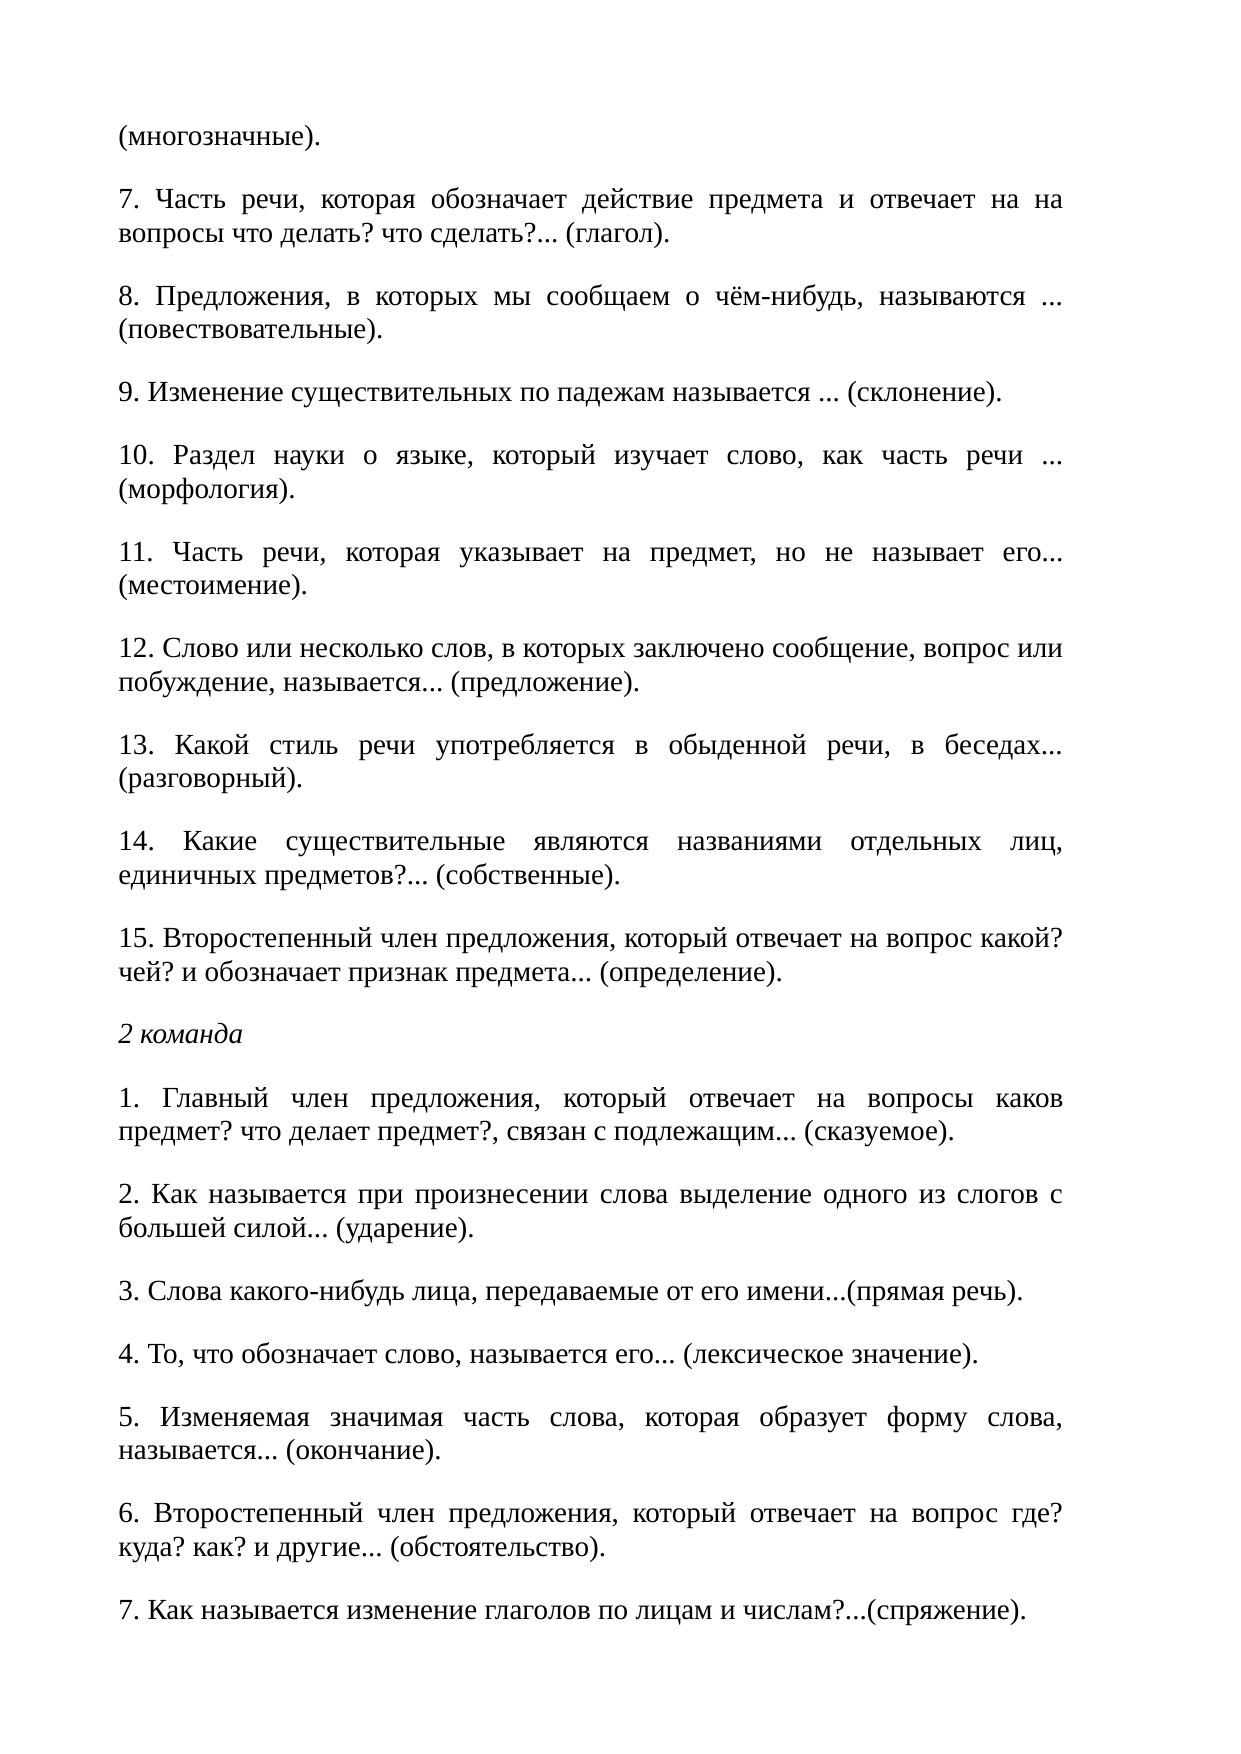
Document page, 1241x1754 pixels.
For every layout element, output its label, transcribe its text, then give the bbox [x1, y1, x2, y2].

text 12. Слово или несколько слов, в которых заключено сообщение, вопрос или побуждение, называется... (предложение). [118, 630, 1064, 697]
text 7. Как называется изменение глаголов по лицам и числам?...(спряжение). [118, 1592, 1064, 1626]
text (многозначные). [118, 118, 1064, 152]
text 5. Изменяемая значимая часть слова, которая образует форму слова, называется... (окончание). [118, 1399, 1064, 1466]
text 15. Второстепенный член предложения, который отвечает на вопрос какой? чей? и обозначает признак предмета... (определение). [118, 920, 1064, 987]
text 11. Часть речи, которая указывает на предмет, но не называет его... (местоимение). [118, 534, 1064, 601]
text 2. Как называется при произнесении слова выделение одного из слогов с большей силой... (ударение). [118, 1176, 1064, 1243]
text 10. Раздел науки о языке, который изучает слово, как часть речи ... (морфология). [118, 437, 1064, 504]
text 7. Часть речи, которая обозначает действие предмета и отвечает на на вопросы что делать? что сделать?... (глагол). [118, 181, 1064, 248]
text 9. Изменение существительных по падежам называется ... (склонение). [118, 374, 1064, 408]
text 3. Слова какого-нибудь лица, передаваемые от его имени...(прямая речь). [118, 1273, 1064, 1306]
text 8. Предложения, в которых мы сообщаем о чём-нибудь, называются ... (повествовательные). [118, 278, 1064, 345]
text 6. Второстепенный член предложения, который отвечает на вопрос где? куда? как? и другие... (обстоятельство). [118, 1495, 1064, 1562]
text 4. То, что обозначает слово, называется его... (лексическое значение). [118, 1336, 1064, 1369]
text 1. Главный член предложения, который отвечает на вопросы каков предмет? что делает предмет?, связан с подлежащим... (сказуемое). [118, 1080, 1064, 1147]
text 2 команда [118, 1017, 1064, 1050]
text 13. Какой стиль речи употребляется в обыденной речи, в беседах... (разговорный). [118, 727, 1064, 794]
text 14. Какие существительные являются названиями отдельных лиц, единичных предметов?... (собственные). [118, 823, 1064, 891]
